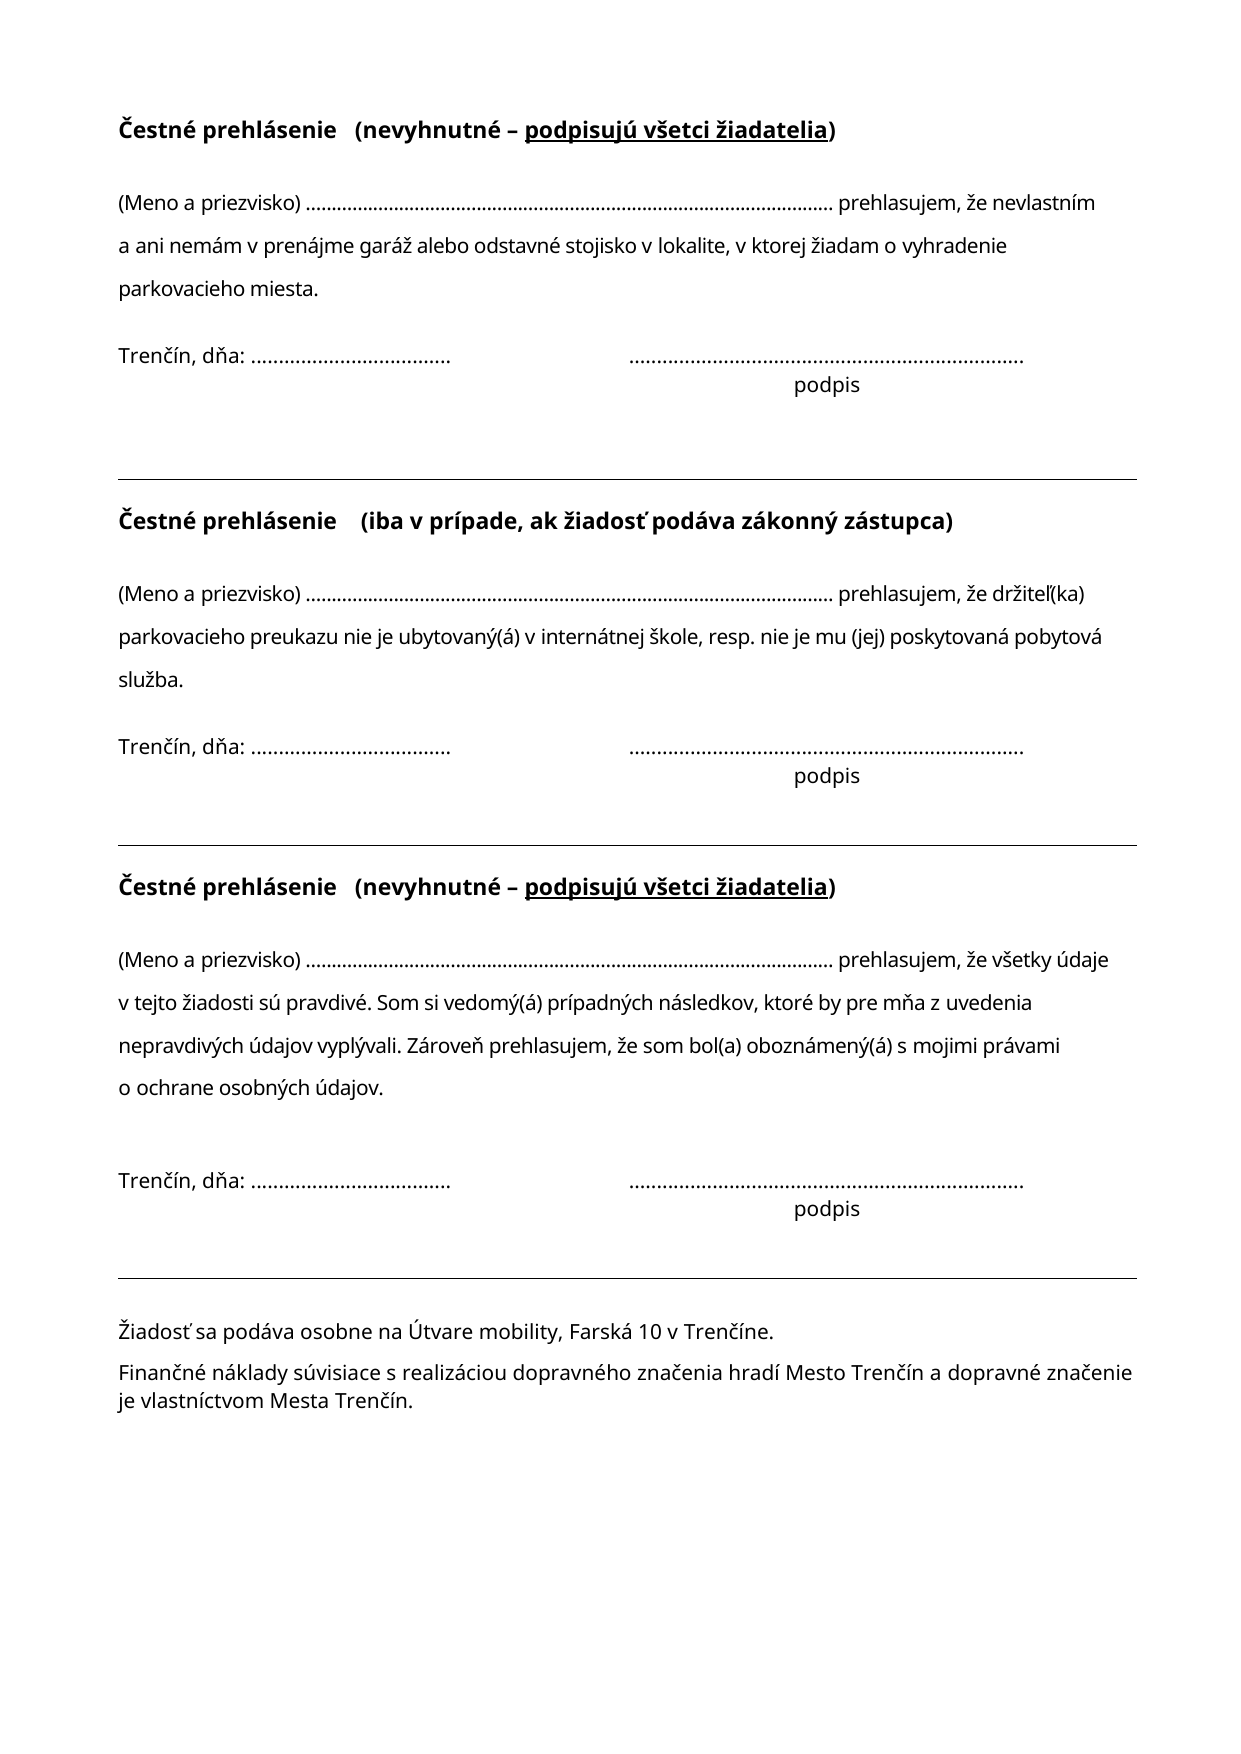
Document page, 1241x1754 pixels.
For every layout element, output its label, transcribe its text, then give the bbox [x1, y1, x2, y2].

text podpis [118, 1194, 1137, 1223]
text (Meno a priezvisko) ...................................................................................................... prehlasujem, že všetky údaje v tejto žiadosti sú pravdivé. Som si vedomý(á) prípadných následkov, ktoré by pre mňa z uvedenia nepravdivých údajov vyplývali. Zároveň prehlasujem, že som bol(a) oboznámený(á) s mojimi právami o ochrane osobných údajov. [118, 946, 1137, 1102]
text Žiadosť sa podáva osobne na Útvare mobility, Farská 10 v Trenčíne. [118, 1317, 1137, 1345]
subtitle Čestné prehlásenie (nevyhnutné – podpisujú všetci žiadatelia) [118, 114, 1137, 145]
text (Meno a priezvisko) ...................................................................................................... prehlasujem, že nevlastním a ani nemám v prenájme garáž alebo odstavné stojisko v lokalite, v ktorej žiadam o vyhradenie parkovacieho miesta. [118, 188, 1137, 302]
text Finančné náklady súvisiace s realizáciou dopravného značenia hradí Mesto Trenčín a dopravné značenie je vlastníctvom Mesta Trenčín. [118, 1358, 1137, 1415]
text (Meno a priezvisko) ...................................................................................................... prehlasujem, že držiteľ(ka) parkovacieho preukazu nie je ubytovaný(á) v internátnej škole, resp. nie je mu (jej) poskytovaná pobytová služba. [118, 579, 1137, 693]
text Trenčín, dňa: .................................... ....................................................................... [118, 341, 1137, 370]
text podpis [118, 761, 1137, 789]
text podpis [118, 370, 1137, 398]
text Trenčín, dňa: .................................... ....................................................................... [118, 1166, 1137, 1194]
text Trenčín, dňa: .................................... ....................................................................... [118, 732, 1137, 761]
subtitle Čestné prehlásenie (iba v prípade, ak žiadosť podáva zákonný zástupca) [118, 505, 1137, 536]
subtitle Čestné prehlásenie (nevyhnutné – podpisujú všetci žiadatelia) [118, 871, 1137, 902]
